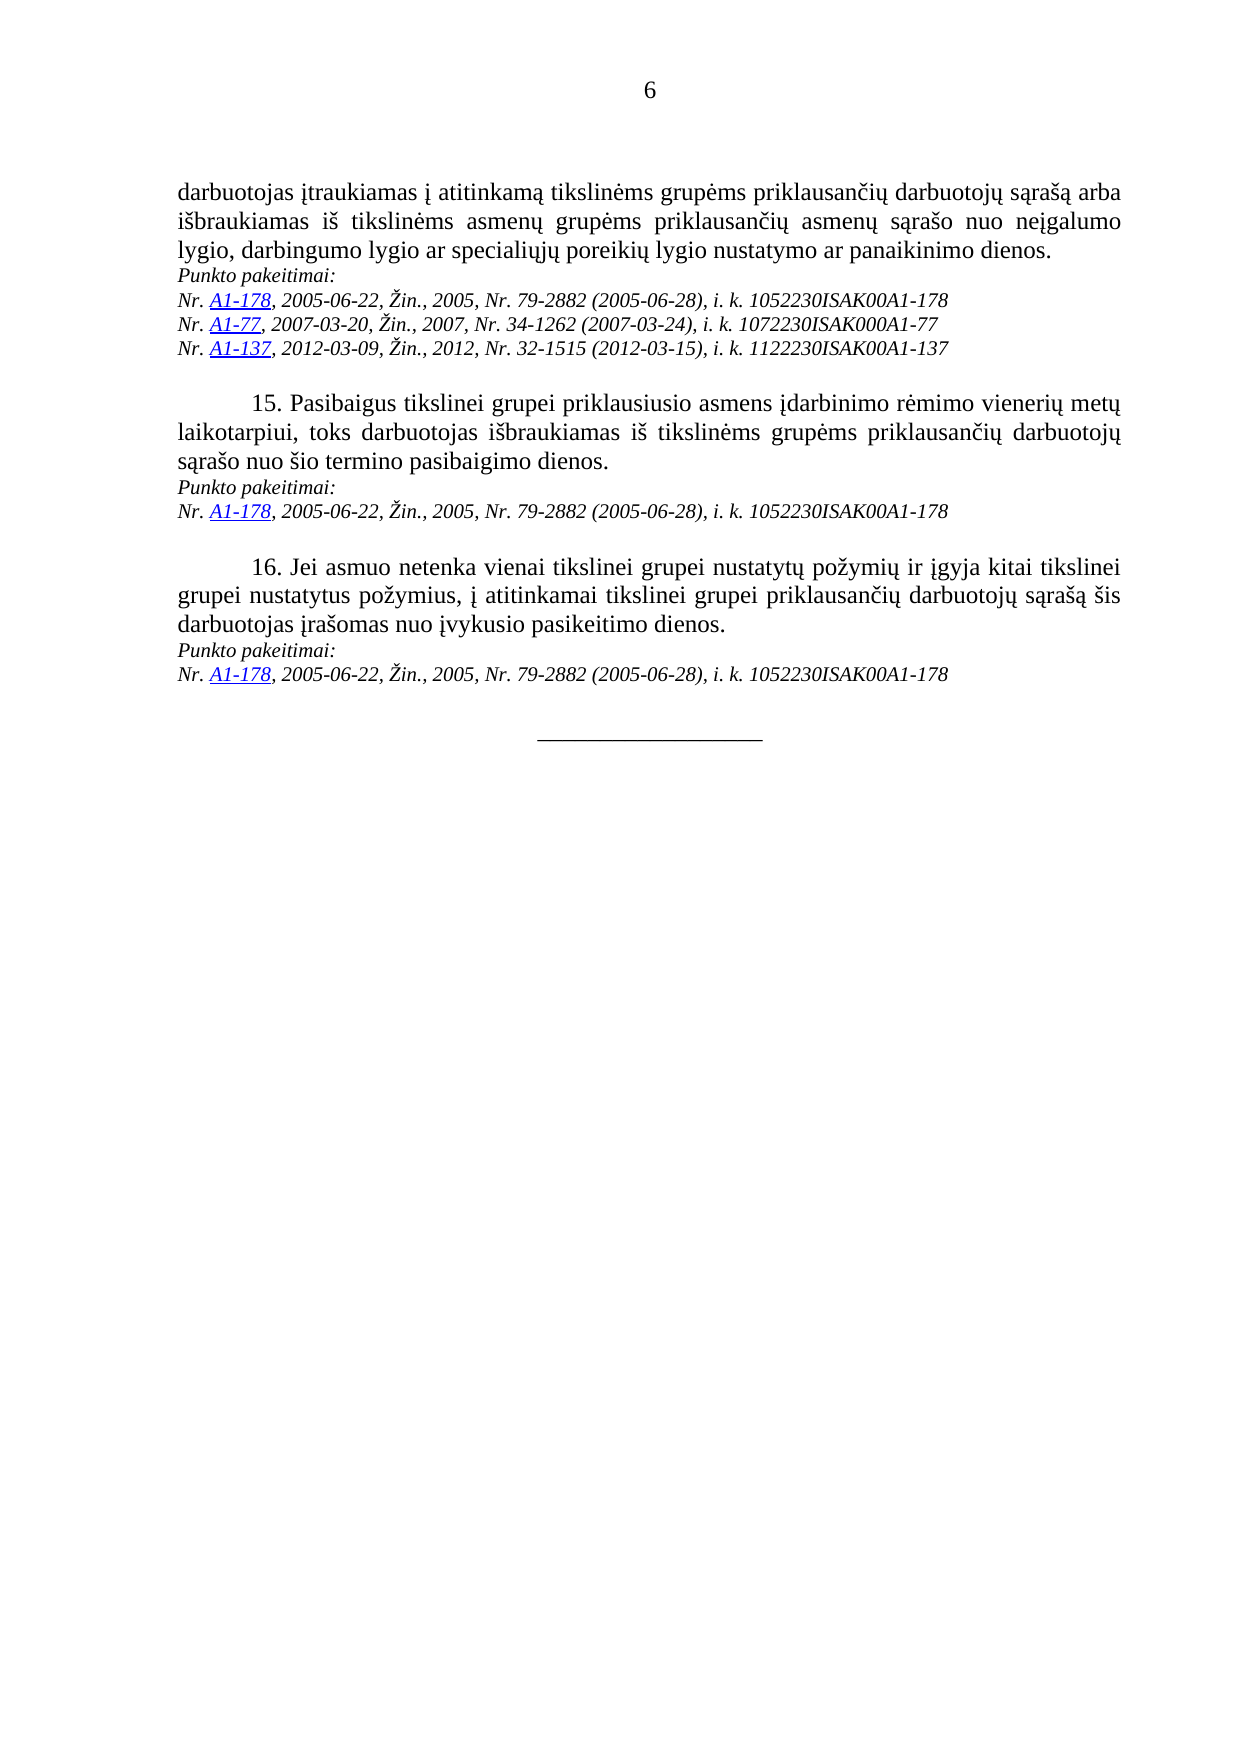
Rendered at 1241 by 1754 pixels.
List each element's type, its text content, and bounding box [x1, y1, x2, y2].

text darbuotojas įtraukiamas į atitinkamą tikslinėms grupėms priklausančių darbuotojų sąrašą arba išbraukiamas iš tikslinėms asmenų grupėms priklausančių asmenų sąrašo nuo neįgalumo lygio, darbingumo lygio ar specialiųjų poreikių lygio nustatymo ar panaikinimo dienos. [177, 177, 1122, 263]
text Punkto pakeitimai: [177, 638, 1122, 662]
text Nr. A1-137, 2012-03-09, Žin., 2012, Nr. 32-1515 (2012-03-15), i. k. 1122230ISAK00A1-137 [177, 336, 1122, 360]
text __________________ [177, 715, 1122, 743]
text 15. Pasibaigus tikslinei grupei priklausiusio asmens įdarbinimo rėmimo vienerių metų laikotarpiui, toks darbuotojas išbraukiamas iš tikslinėms grupėms priklausančių darbuotojų sąrašo nuo šio termino pasibaigimo dienos. [177, 388, 1122, 475]
text Punkto pakeitimai: [177, 263, 1122, 287]
text 16. Jei asmuo netenka vienai tikslinei grupei nustatytų požymių ir įgyja kitai tikslinei grupei nustatytus požymius, į atitinkamai tikslinei grupei priklausančių darbuotojų sąrašą šis darbuotojas įrašomas nuo įvykusio pasikeitimo dienos. [177, 552, 1122, 638]
text Nr. A1-178, 2005-06-22, Žin., 2005, Nr. 79-2882 (2005-06-28), i. k. 1052230ISAK00A1-178 [177, 287, 1122, 312]
text Nr. A1-178, 2005-06-22, Žin., 2005, Nr. 79-2882 (2005-06-28), i. k. 1052230ISAK00A1-178 [177, 499, 1122, 523]
text Nr. A1-178, 2005-06-22, Žin., 2005, Nr. 79-2882 (2005-06-28), i. k. 1052230ISAK00A1-178 [177, 662, 1122, 686]
text Punkto pakeitimai: [177, 475, 1122, 499]
text Nr. A1-77, 2007-03-20, Žin., 2007, Nr. 34-1262 (2007-03-24), i. k. 1072230ISAK000A1-77 [177, 312, 1122, 336]
